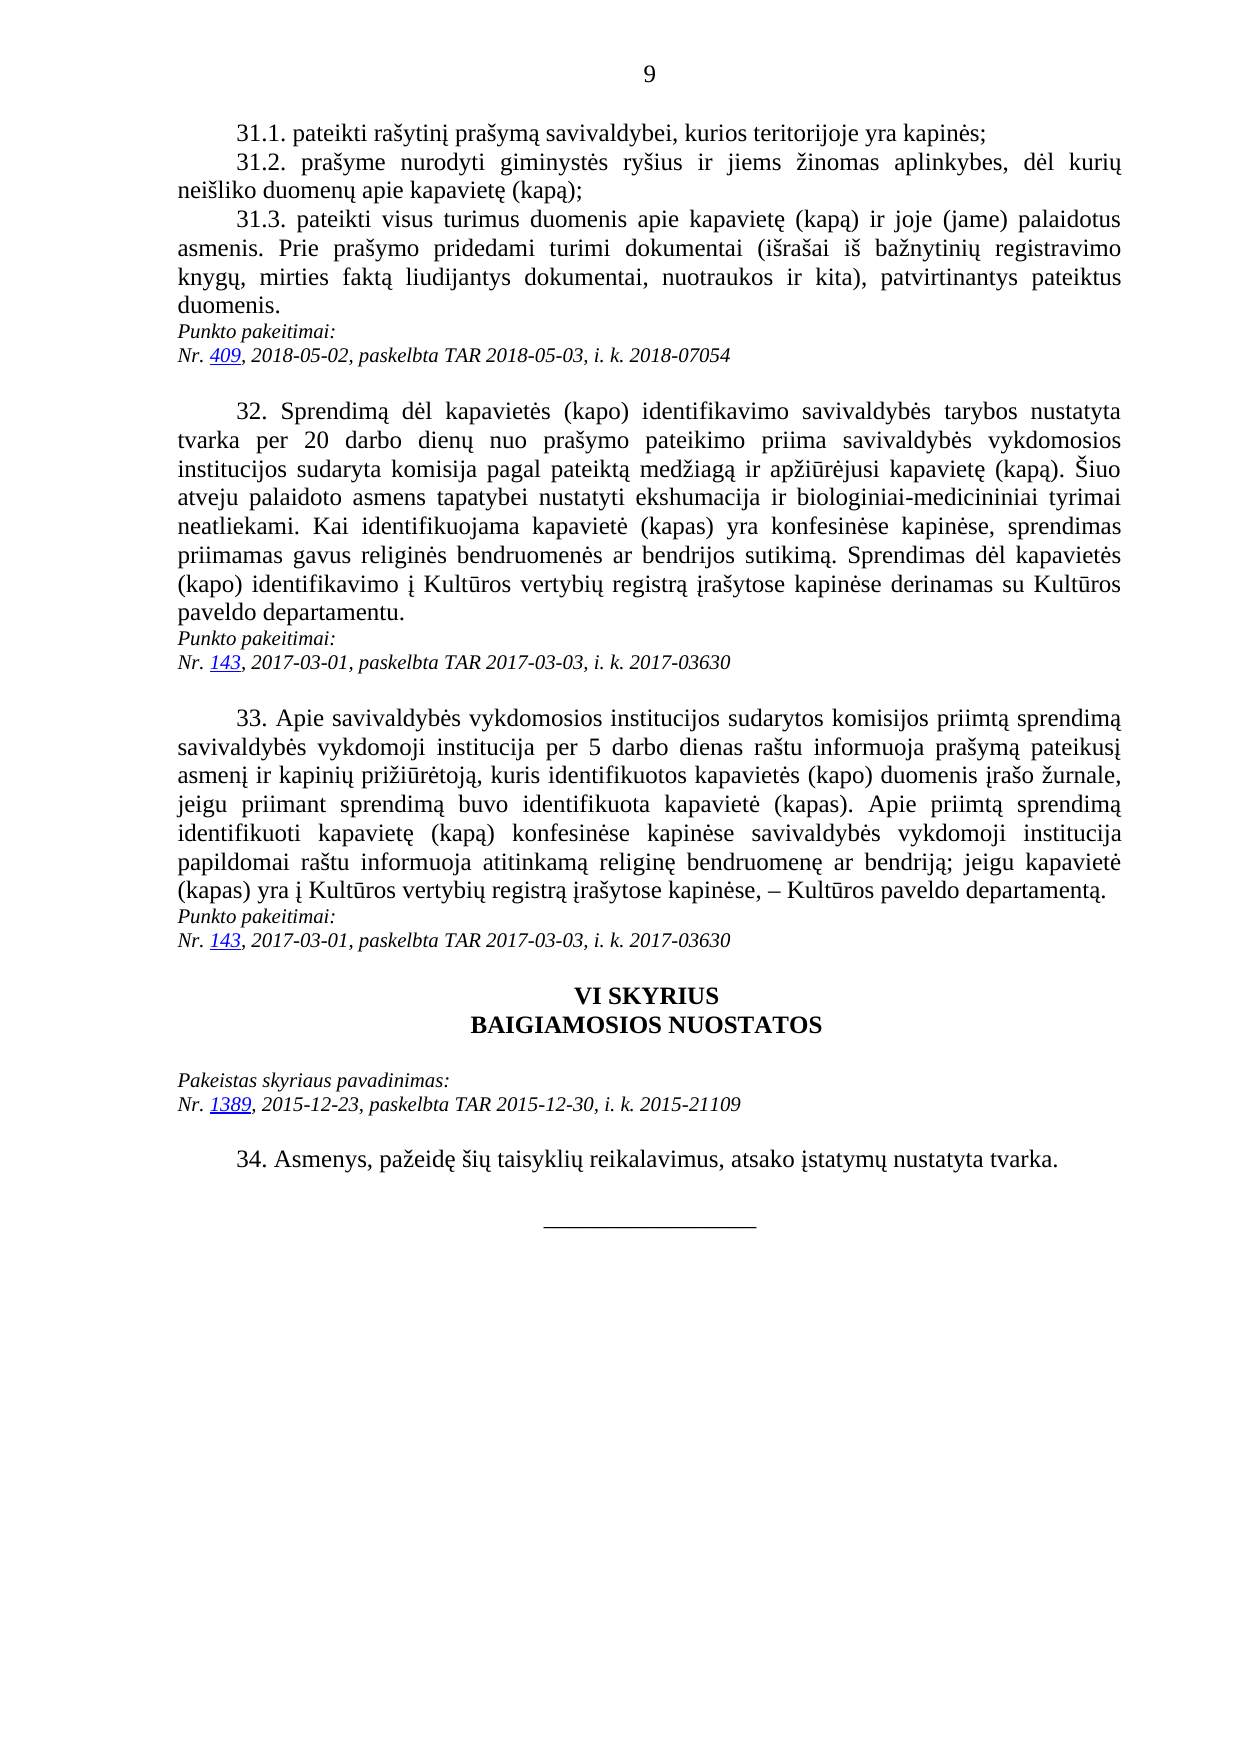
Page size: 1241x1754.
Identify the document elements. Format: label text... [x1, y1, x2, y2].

text VI SKYRIUS BAIGIAMOSIOS NUOSTATOS [177, 981, 1122, 1039]
text Punkto pakeitimai: [177, 626, 1122, 650]
text Punkto pakeitimai: [177, 319, 1122, 343]
text Nr. 143, 2017-03-01, paskelbta TAR 2017-03-03, i. k. 2017-03630 [177, 928, 1122, 952]
text Nr. 409, 2018-05-02, paskelbta TAR 2018-05-03, i. k. 2018-07054 [177, 343, 1122, 367]
text _________________ [177, 1202, 1122, 1231]
text 31.1. pateikti rašytinį prašymą savivaldybei, kurios teritorijoje yra kapinės; [177, 118, 1122, 147]
text Nr. 143, 2017-03-01, paskelbta TAR 2017-03-03, i. k. 2017-03630 [177, 650, 1122, 674]
text 34. Asmenys, pažeidę šių taisyklių reikalavimus, atsako įstatymų nustatyta tvarka. [177, 1144, 1122, 1173]
text 31.2. prašyme nurodyti giminystės ryšius ir jiems žinomas aplinkybes, dėl kurių neišliko duomenų apie kapavietę (kapą); [177, 147, 1122, 204]
text Punkto pakeitimai: [177, 904, 1122, 928]
text 33. Apie savivaldybės vykdomosios institucijos sudarytos komisijos priimtą sprendimą savivaldybės vykdomoji institucija per 5 darbo dienas raštu informuoja prašymą pateikusį asmenį ir kapinių prižiūrėtoją, kuris identifikuotos kapavietės (kapo) duomenis įrašo žurnale, jeigu priimant sprendimą buvo identifikuota kapavietė (kapas). Apie priimtą sprendimą identifikuoti kapavietę (kapą) konfesinėse kapinėse savivaldybės vykdomoji institucija papildomai raštu informuoja atitinkamą religinę bendruomenę ar bendriją; jeigu kapavietė (kapas) yra į Kultūros vertybių registrą įrašytose kapinėse, – Kultūros paveldo departamentą. [177, 703, 1122, 904]
text 32. Sprendimą dėl kapavietės (kapo) identifikavimo savivaldybės tarybos nustatyta tvarka per 20 darbo dienų nuo prašymo pateikimo priima savivaldybės vykdomosios institucijos sudaryta komisija pagal pateiktą medžiagą ir apžiūrėjusi kapavietę (kapą). Šiuo atveju palaidoto asmens tapatybei nustatyti ekshumacija ir biologiniai-medicininiai tyrimai neatliekami. Kai identifikuojama kapavietė (kapas) yra konfesinėse kapinėse, sprendimas priimamas gavus religinės bendruomenės ar bendrijos sutikimą. Sprendimas dėl kapavietės (kapo) identifikavimo į Kultūros vertybių registrą įrašytose kapinėse derinamas su Kultūros paveldo departamentu. [177, 396, 1122, 626]
text Nr. 1389, 2015-12-23, paskelbta TAR 2015-12-30, i. k. 2015-21109 [177, 1092, 1122, 1116]
text Pakeistas skyriaus pavadinimas: [177, 1067, 1122, 1092]
text 31.3. pateikti visus turimus duomenis apie kapavietę (kapą) ir joje (jame) palaidotus asmenis. Prie prašymo pridedami turimi dokumentai (išrašai iš bažnytinių registravimo knygų, mirties faktą liudijantys dokumentai, nuotraukos ir kita), patvirtinantys pateiktus duomenis. [177, 204, 1122, 319]
